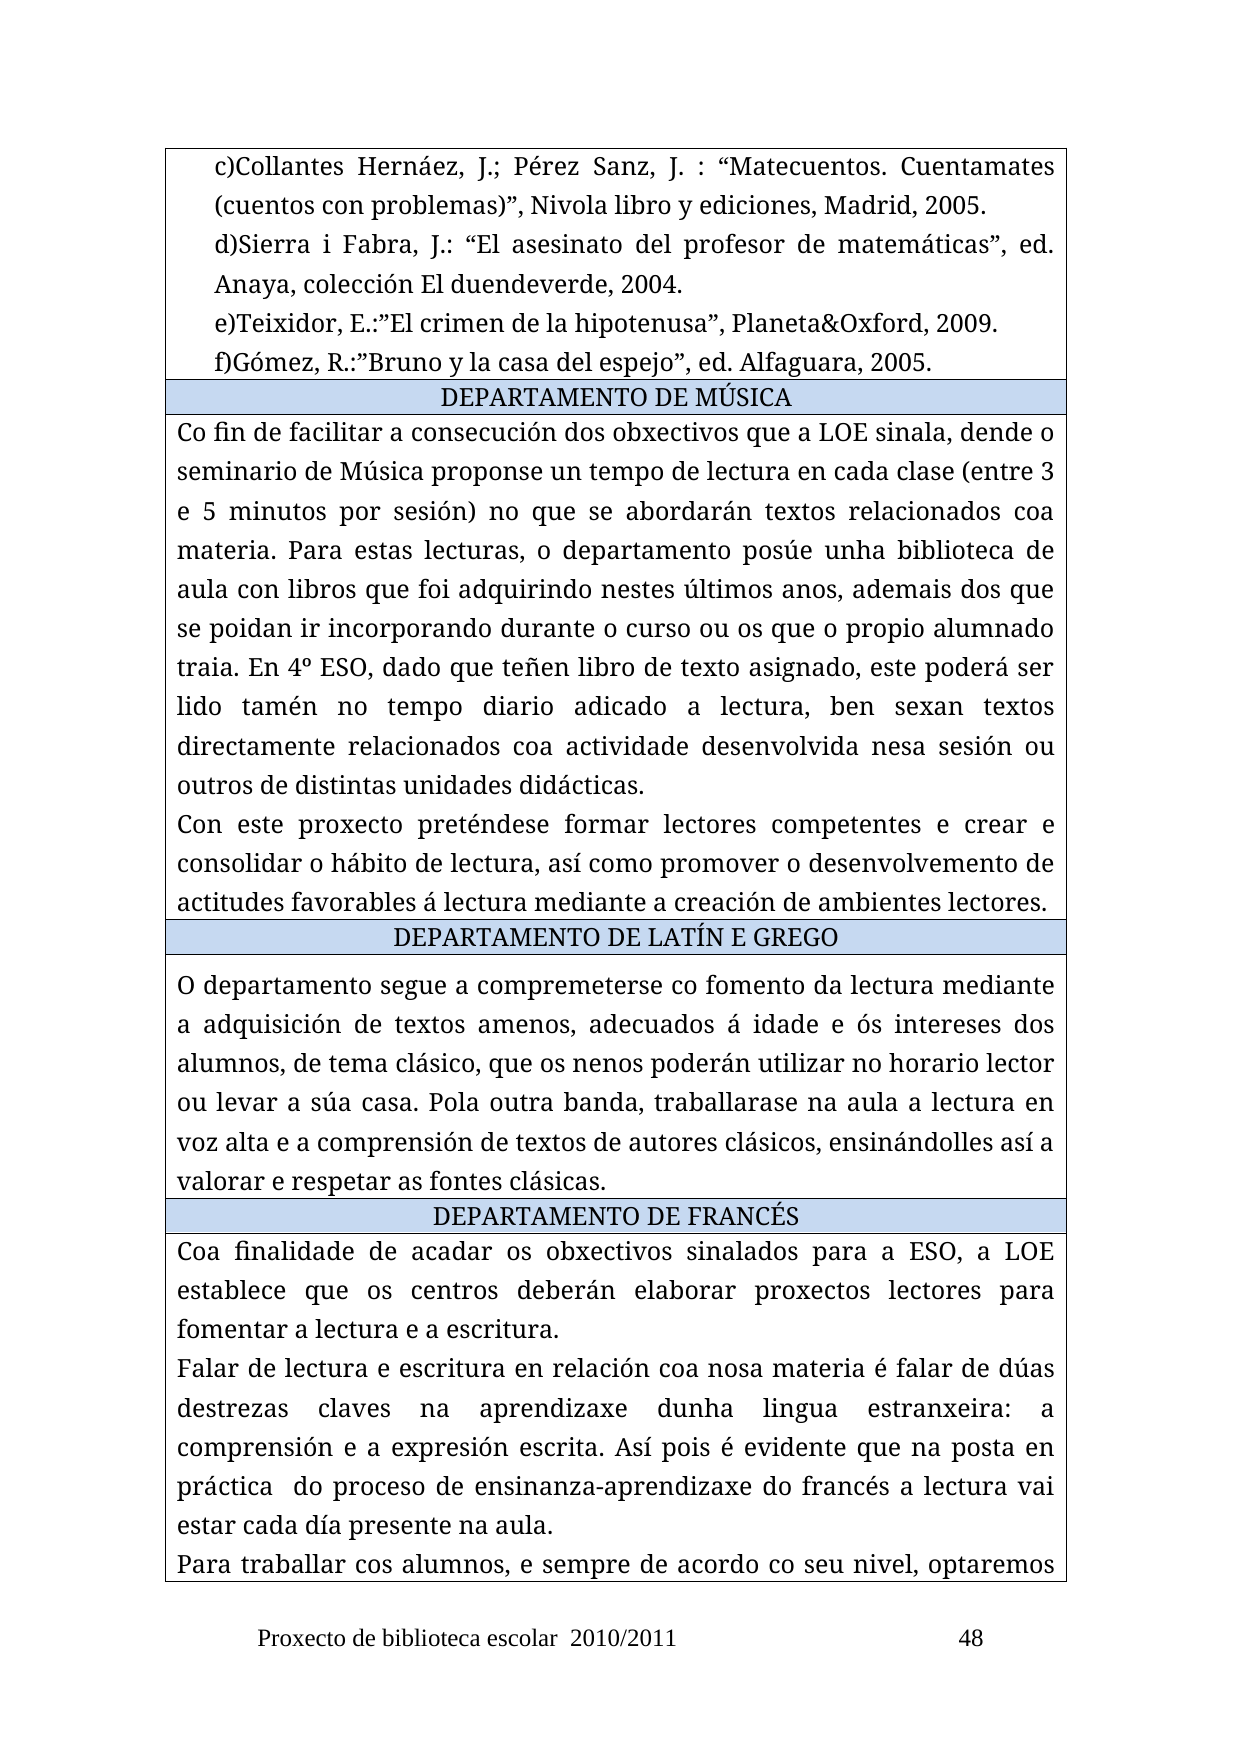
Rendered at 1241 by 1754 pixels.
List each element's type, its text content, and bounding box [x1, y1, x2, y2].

table_cell O departamento segue a compremeterse co fomento da lectura mediante a adquisición de textos amenos, adecuados á idade e ós intereses dos alumnos, de tema clásico, que os nenos poderán utilizar no horario lector ou levar a súa casa. Pola outra banda, traballarase na aula a lectura en voz alta e a comprensión de textos de autores clásicos, ensinándolles así a valorar e respetar as fontes clásicas. [166, 955, 1066, 1197]
table_cell Coa finalidade de acadar os obxectivos sinalados para a ESO, a LOE establece que os centros deberán elaborar proxectos lectores para fomentar a lectura e a escritura. Falar de lectura e escritura en relación coa nosa materia é falar de dúas destrezas claves na aprendizaxe dunha lingua estranxeira: a comprensión e a expresión escrita. Así pois é evidente que na posta en práctica do proceso de ensinanza-aprendizaxe do francés a lectura vai estar cada día presente na aula. Para traballar cos alumnos, e sempre de acordo co seu nivel, optaremos [166, 1234, 1066, 1581]
table_cell c)Collantes Hernáez, J.; Pérez Sanz, J. : “Matecuentos. Cuentamates (cuentos con problemas)”, Nivola libro y ediciones, Madrid, 2005. d)Sierra i Fabra, J.: “El asesinato del profesor de matemáticas”, ed. Anaya, colección El duendeverde, 2004. e)Teixidor, E.:”El crimen de la hipotenusa”, Planeta&Oxford, 2009. f)Gómez, R.:”Bruno y la casa del espejo”, ed. Alfaguara, 2005. [166, 149, 1066, 379]
table_cell DEPARTAMENTO DE MÚSICA [166, 380, 1066, 414]
table_cell Co fin de facilitar a consecución dos obxectivos que a LOE sinala, dende o seminario de Música proponse un tempo de lectura en cada clase (entre 3 e 5 minutos por sesión) no que se abordarán textos relacionados coa materia. Para estas lecturas, o departamento posúe unha biblioteca de aula con libros que foi adquirindo nestes últimos anos, ademais dos que se poidan ir incorporando durante o curso ou os que o propio alumnado traia. En 4º ESO, dado que teñen libro de texto asignado, este poderá ser lido tamén no tempo diario adicado a lectura, ben sexan textos directamente relacionados coa actividade desenvolvida nesa sesión ou outros de distintas unidades didácticas. Con este proxecto preténdese formar lectores competentes e crear e consolidar o hábito de lectura, así como promover o desenvolvemento de actitudes favorables á lectura mediante a creación de ambientes lectores. [166, 415, 1066, 919]
table_cell DEPARTAMENTO DE FRANCÉS [166, 1199, 1066, 1232]
table_cell DEPARTAMENTO DE LATÍN E GREGO [166, 920, 1066, 954]
